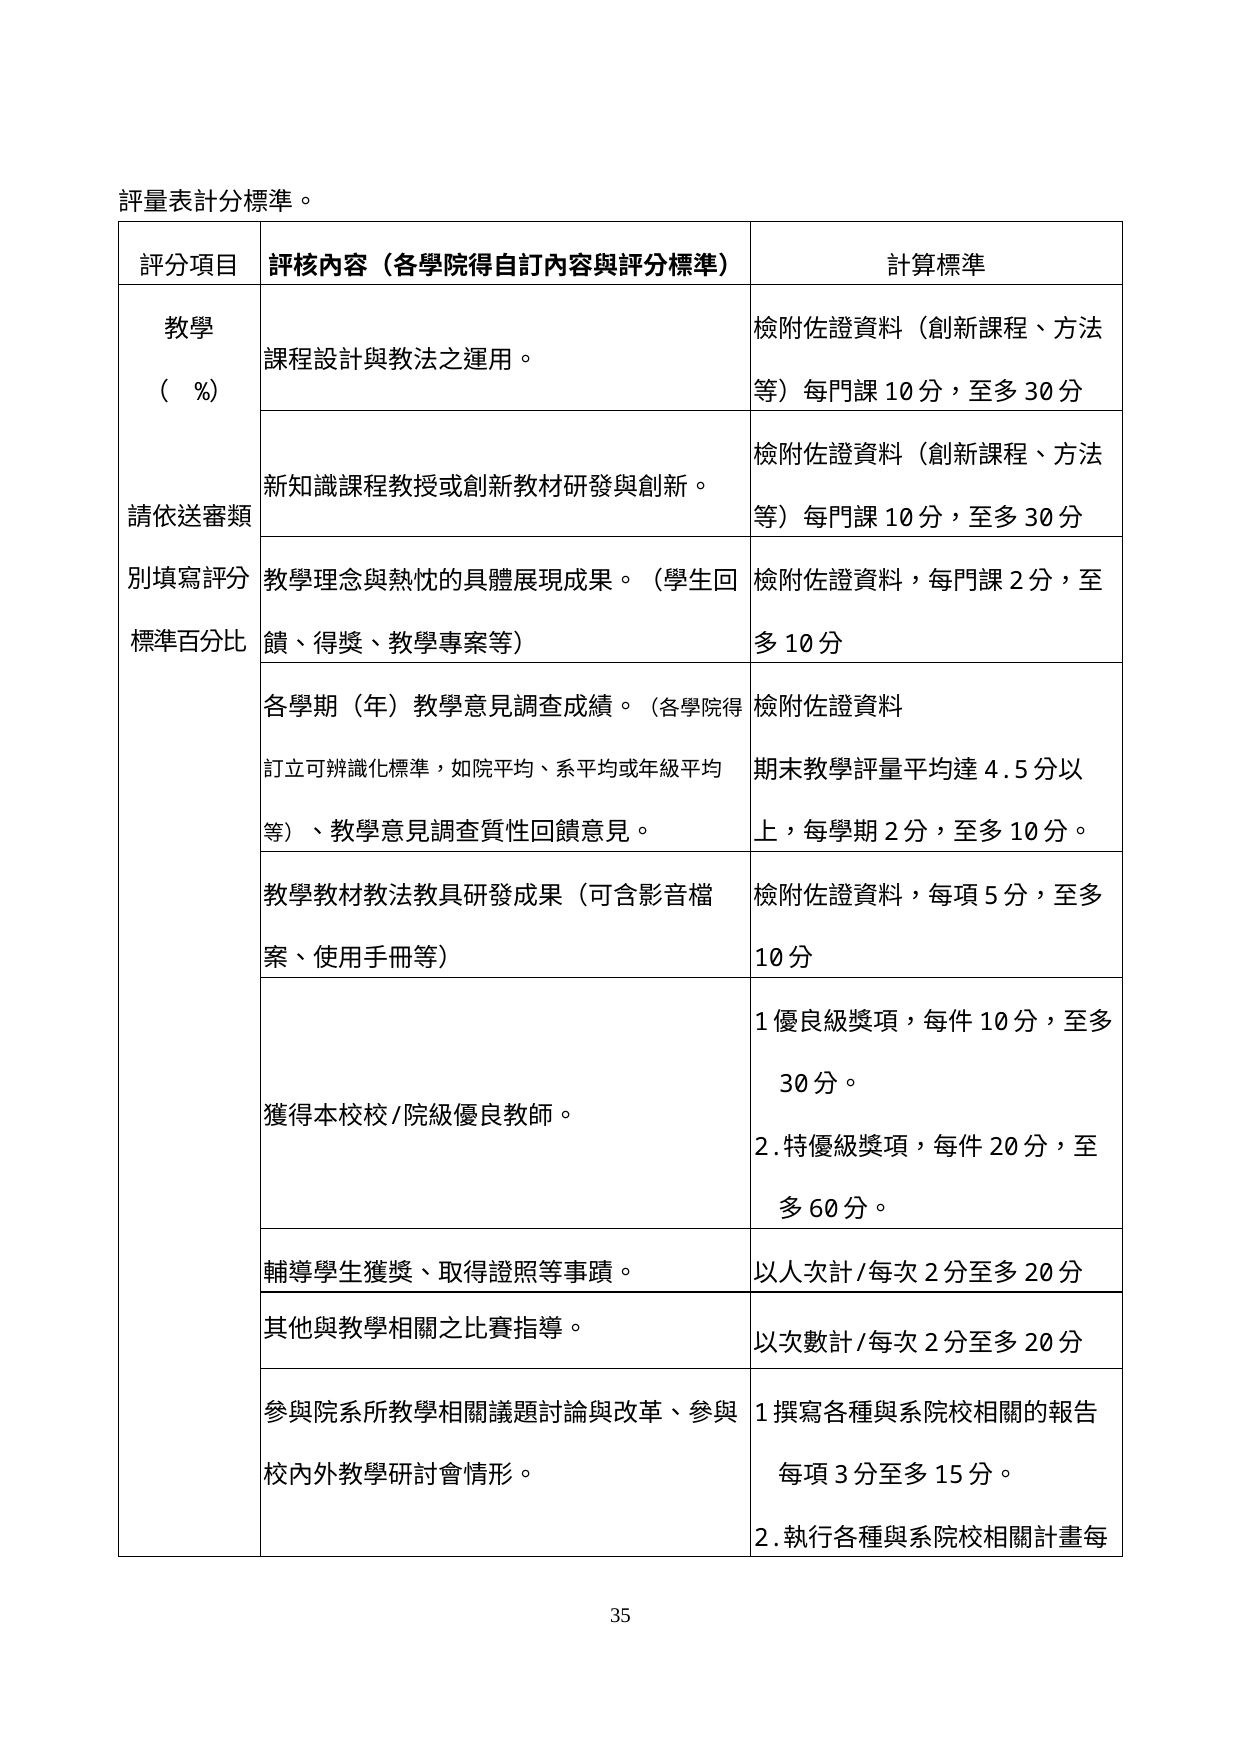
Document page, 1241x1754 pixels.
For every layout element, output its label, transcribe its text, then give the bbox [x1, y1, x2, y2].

table_cell 教學教材教法教具研發成果（可含影音檔案、使用手冊等） [261, 852, 750, 977]
table_cell 檢附佐證資料（創新課程、方法等）每門課10分，至多30分 [751, 411, 1122, 536]
table_cell 各學期（年）教學意見調查成績。（各學院得訂立可辨識化標準，如院平均、系平均或年級平均等）、教學意見調查質性回饋意見。 [261, 663, 750, 851]
table_header 計算標準 [751, 222, 1122, 284]
table_cell 課程設計與教法之運用。 [261, 285, 750, 410]
table_cell 1撰寫各種與系院校相關的報告每項3分至多15分。 2.執行各種與系院校相關計畫每 [751, 1369, 1122, 1556]
table_cell 檢附佐證資料（創新課程、方法等）每門課10分，至多30分 [751, 285, 1122, 410]
table_cell 檢附佐證資料，每項5分，至多10分 [751, 852, 1122, 977]
table_cell 以次數計/每次2分至多20分 [751, 1293, 1122, 1367]
text 評量表計分標準。 [118, 158, 1122, 221]
table_cell 新知識課程教授或創新教材研發與創新。 [261, 411, 750, 536]
table_cell 輔導學生獲獎、取得證照等事蹟。 [261, 1229, 750, 1291]
table_header 評分項目 [119, 222, 260, 284]
table_header 評核內容（各學院得自訂內容與評分標準） [261, 222, 750, 284]
table_cell 以人次計/每次2分至多20分 [751, 1229, 1122, 1291]
table_cell 教學 （ %） 請依送審類別填寫評分 標準百分比 [119, 285, 260, 1556]
table_cell 其他與教學相關之比賽指導。 [261, 1293, 750, 1367]
table_cell 1優良級獎項，每件10分，至多30分。 2.特優級獎項，每件20分，至多60分。 [751, 978, 1122, 1228]
table_cell 獲得本校校/院級優良教師。 [261, 978, 750, 1228]
table_cell 檢附佐證資料，每門課2分，至多10分 [751, 537, 1122, 662]
table_cell 檢附佐證資料 期末教學評量平均達4.5分以上，每學期2分，至多10分。 [751, 663, 1122, 851]
table_cell 教學理念與熱忱的具體展現成果。（學生回饋、得獎、教學專案等） [261, 537, 750, 662]
table_cell 參與院系所教學相關議題討論與改革、參與校內外教學研討會情形。 [261, 1369, 750, 1556]
